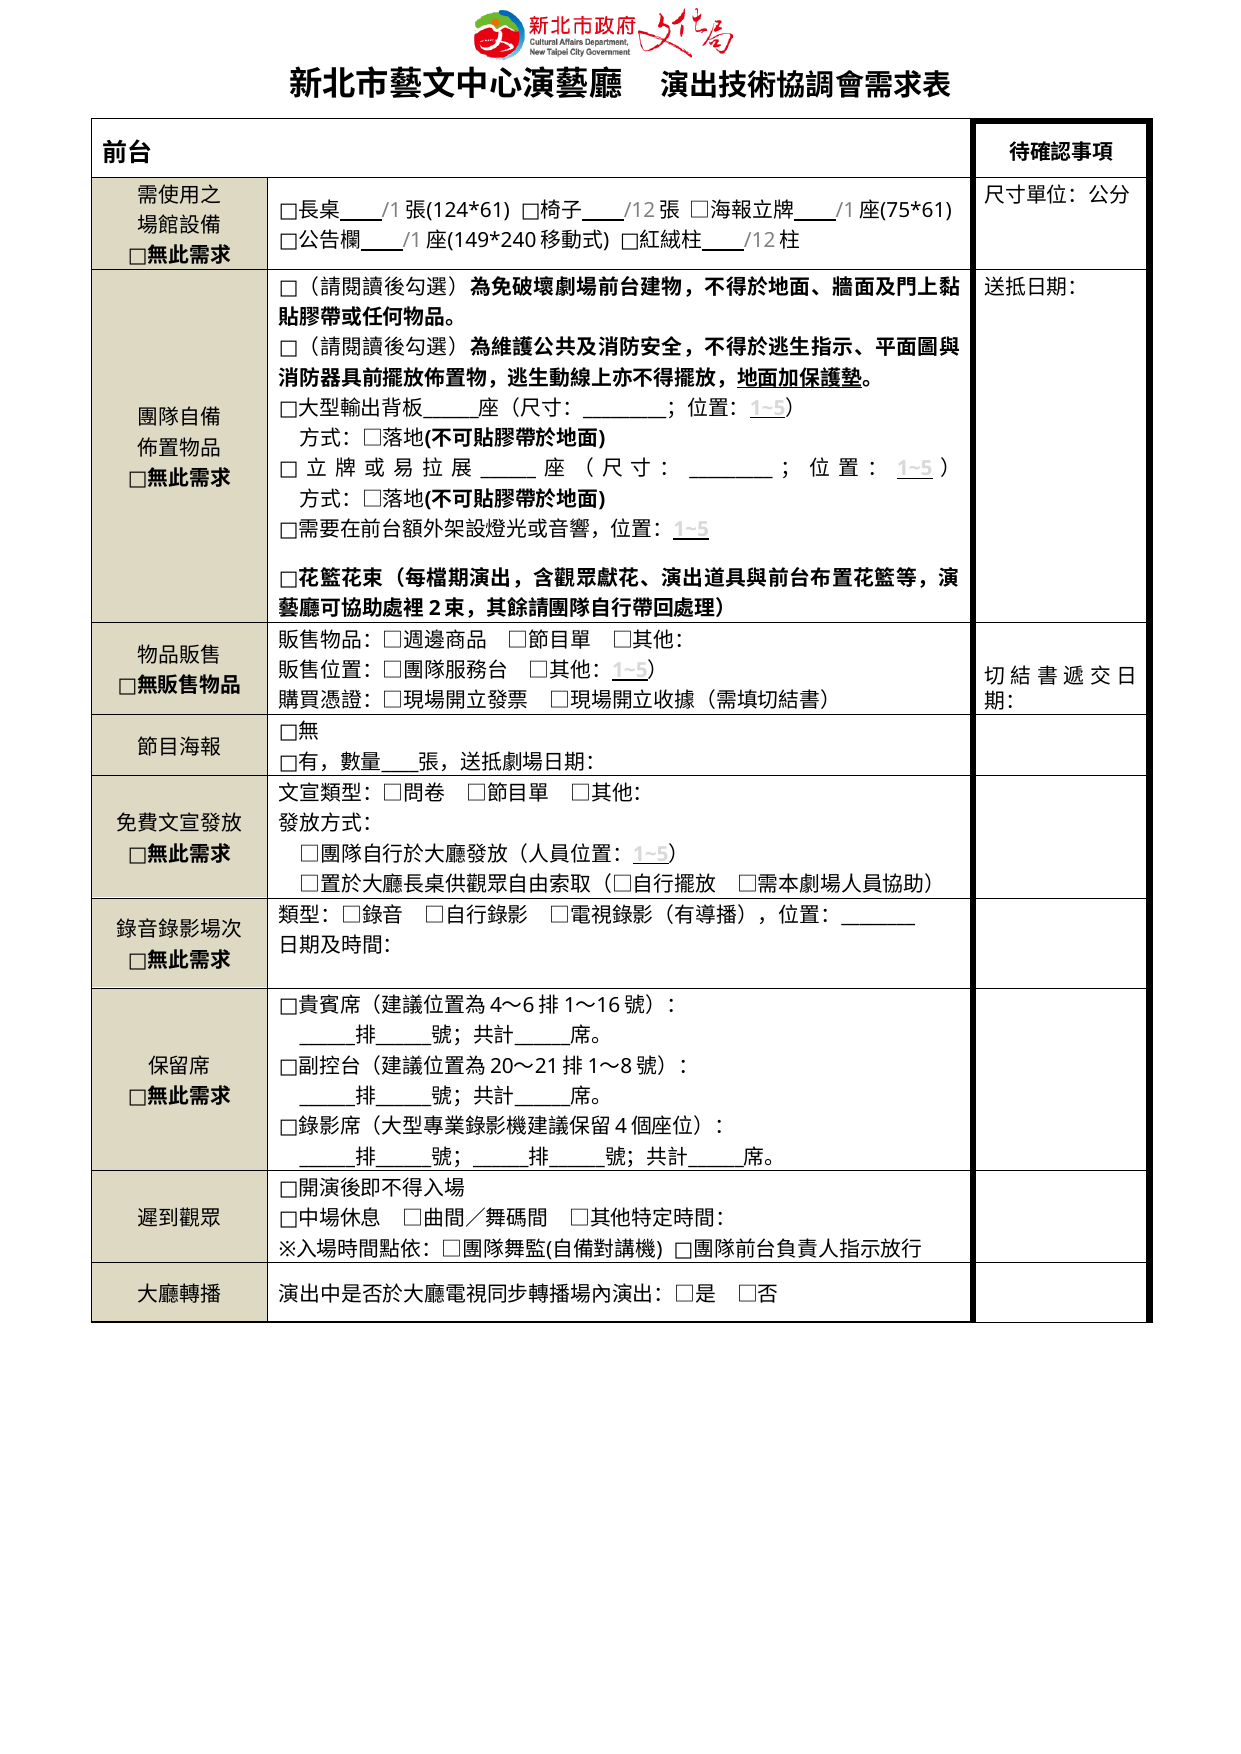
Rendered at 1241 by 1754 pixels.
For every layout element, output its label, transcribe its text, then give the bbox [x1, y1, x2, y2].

table_cell 遲到觀眾 [92, 1171, 267, 1262]
table_cell 錄音錄影場次 □無此需求 [92, 899, 267, 987]
picture [468, 3, 741, 67]
table_cell 切結書遞交日期： [976, 623, 1146, 714]
table_cell [976, 1171, 1146, 1262]
table_cell □無 □有，數量____張，送抵劇場日期： [268, 715, 970, 775]
table_cell 大廳轉播 [92, 1263, 267, 1321]
table_cell 尺寸單位：公分 [976, 178, 1146, 269]
table_cell 販售物品：□週邊商品 □節目單 □其他： 販售位置：□團隊服務台 □其他：1~5） 購買憑證：□現場開立發票 □現場開立收據（需填切結書） [268, 623, 970, 714]
table_cell 演出中是否於大廳電視同步轉播場內演出：□是 □否 [268, 1263, 970, 1321]
table_cell [976, 715, 1146, 775]
table_cell 送抵日期： [976, 270, 1146, 622]
table_cell 免費文宣發放 □無此需求 [92, 776, 267, 897]
table_cell 需使用之 場館設備 □無此需求 [92, 178, 267, 269]
table_cell □長桌 /1張(124*61) □椅子 /12張 □海報立牌 /1座(75*61) □公告欄 /1座(149*240移動式) □紅絨柱 /12柱 [268, 178, 970, 269]
table_cell 類型：□錄音 □自行錄影 □電視錄影（有導播），位置：________ 日期及時間： [268, 899, 970, 987]
table_header 待確認事項 [976, 124, 1146, 177]
table_cell [976, 776, 1146, 897]
table_cell 文宣類型：□問卷 □節目單 □其他： 發放方式： □團隊自行於大廳發放（人員位置：1~5） □置於大廳長桌供觀眾自由索取（□自行擺放 □需本劇場人員協助） [268, 776, 970, 897]
table_cell 物品販售 □無販售物品 [92, 623, 267, 714]
table_cell □（請閱讀後勾選）為免破壞劇場前台建物，不得於地面、牆面及門上黏貼膠帶或任何物品。 □（請閱讀後勾選）為維護公共及消防安全，不得於逃生指示、平面圖與消防器具前擺放佈置物，逃生動線上亦不得擺放，地面加保護墊。 □大型輸出背板______座（尺寸：_________；位置：1~5） 方式：□落地(不可貼膠帶於地面) □立牌或易拉展______座（尺寸：_________；位置：1~5） 方式：□落地(不可貼膠帶於地面) □需要在前台額外架設燈光或音響，位置：1~5 □花籃花束（每檔期演出，含觀眾獻花、演出道具與前台布置花籃等，演藝廳可協助處裡2束，其餘請團隊自行帶回處理） [268, 270, 970, 622]
table_cell 保留席 □無此需求 [92, 989, 267, 1170]
table_cell [976, 899, 1146, 987]
table_cell [976, 1263, 1146, 1321]
table_header 前台 [92, 119, 970, 177]
table_cell □貴賓席（建議位置為4～6排1～16號）： ______排______號；共計______席。 □副控台（建議位置為20～21排1～8號）： ______排______號；共計______席。 □錄影席（大型專業錄影機建議保留4個座位）： ______排______號；______排______號；共計______席。 [268, 989, 970, 1170]
table_cell □開演後即不得入場 □中場休息 □曲間／舞碼間 □其他特定時間： ※入場時間點依：□團隊舞監(自備對講機) □團隊前台負責人指示放行 [268, 1171, 970, 1262]
table_cell 團隊自備 佈置物品 □無此需求 [92, 270, 267, 622]
table_cell 節目海報 [92, 715, 267, 775]
table_cell [976, 989, 1146, 1170]
